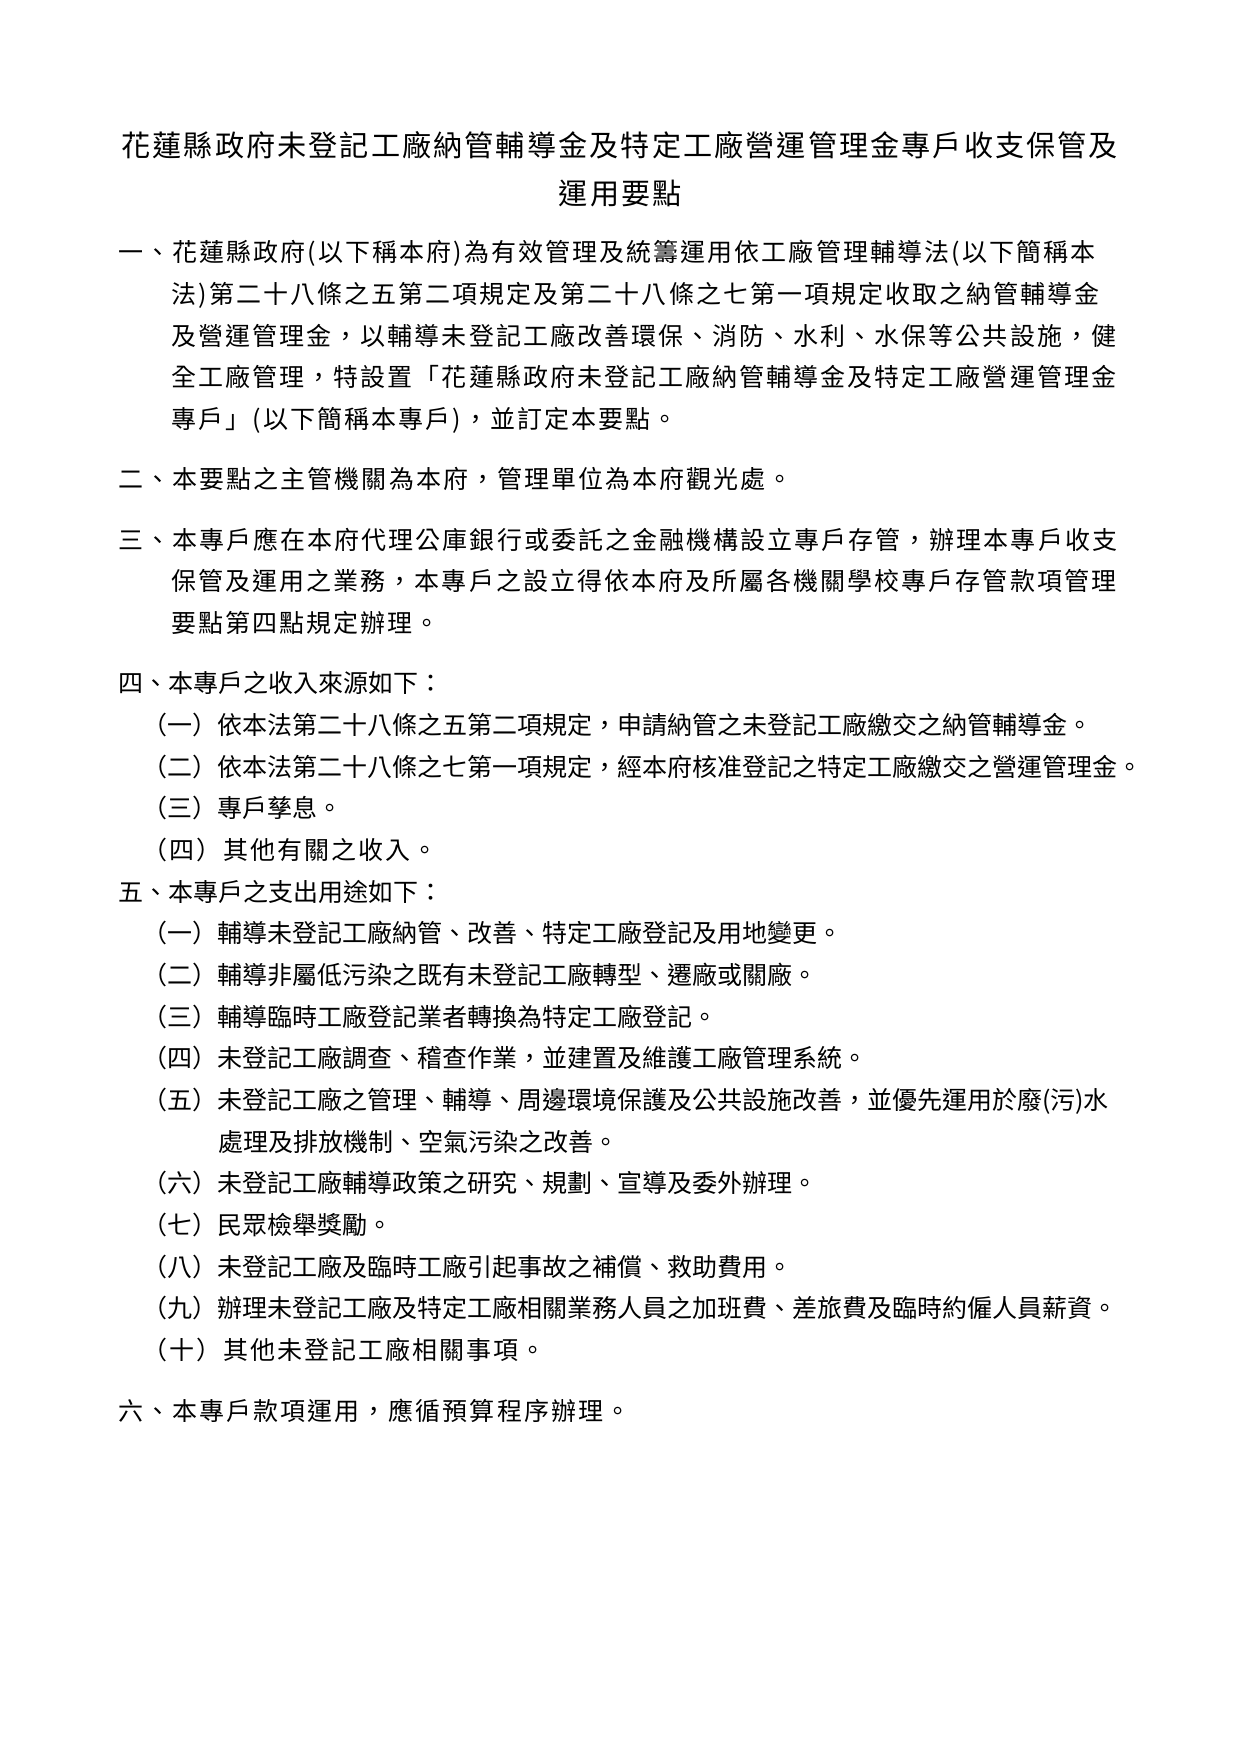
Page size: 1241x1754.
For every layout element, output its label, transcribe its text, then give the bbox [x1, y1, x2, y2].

text （四）其他有關之收入。 [142, 831, 1122, 867]
text 四、本專戶之收入來源如下： [118, 664, 1122, 700]
text （一）依本法第二十八條之五第二項規定，申請納管之未登記工廠繳交之納管輔導金。 [142, 706, 1122, 742]
text 六、本專戶款項運用，應循預算程序辦理。 [118, 1391, 1122, 1427]
text 花蓮縣政府未登記工廠納管輔導金及特定工廠營運管理金專戶收支保管及運用要點 [118, 118, 1122, 214]
text 二、本要點之主管機關為本府，管理單位為本府觀光處。 [118, 460, 1122, 496]
text （二）輔導非屬低污染之既有未登記工廠轉型、遷廠或關廠。 [142, 956, 1122, 992]
text 一、花蓮縣政府(以下稱本府)為有效管理及統籌運用依工廠管理輔導法(以下簡稱本法)第二十八條之五第二項規定及第二十八條之七第一項規定收取之納管輔導金及營運管理金，以輔導未登記工廠改善環保、消防、水利、水保等公共設施，健全工廠管理，特設置「花蓮縣政府未登記工廠納管輔導金及特定工廠營運管理金專戶」(以下簡稱本專戶)，並訂定本要點。 [118, 233, 1122, 436]
text （二）依本法第二十八條之七第一項規定，經本府核准登記之特定工廠繳交之營運管理金。 [142, 747, 1122, 783]
text 五、本專戶之支出用途如下： [118, 872, 1122, 908]
text （十）其他未登記工廠相關事項。 [142, 1331, 1122, 1367]
text （三）輔導臨時工廠登記業者轉換為特定工廠登記。 [142, 997, 1122, 1033]
text （九）辦理未登記工廠及特定工廠相關業務人員之加班費、差旅費及臨時約僱人員薪資。 [142, 1289, 1122, 1325]
text （八）未登記工廠及臨時工廠引起事故之補償、救助費用。 [142, 1247, 1122, 1283]
text （七）民眾檢舉獎勵。 [142, 1206, 1122, 1242]
text （三）專戶孳息。 [142, 789, 1122, 825]
text （六）未登記工廠輔導政策之研究、規劃、宣導及委外辦理。 [142, 1164, 1122, 1200]
text （一）輔導未登記工廠納管、改善、特定工廠登記及用地變更。 [142, 914, 1122, 950]
text 三、本專戶應在本府代理公庫銀行或委託之金融機構設立專戶存管，辦理本專戶收支保管及運用之業務，本專戶之設立得依本府及所屬各機關學校專戶存管款項管理要點第四點規定辦理。 [118, 520, 1122, 640]
text （五）未登記工廠之管理、輔導、周邊環境保護及公共設施改善，並優先運用於廢(污)水處理及排放機制、空氣污染之改善。 [142, 1081, 1122, 1158]
text （四）未登記工廠調查、稽查作業，並建置及維護工廠管理系統。 [142, 1039, 1122, 1075]
